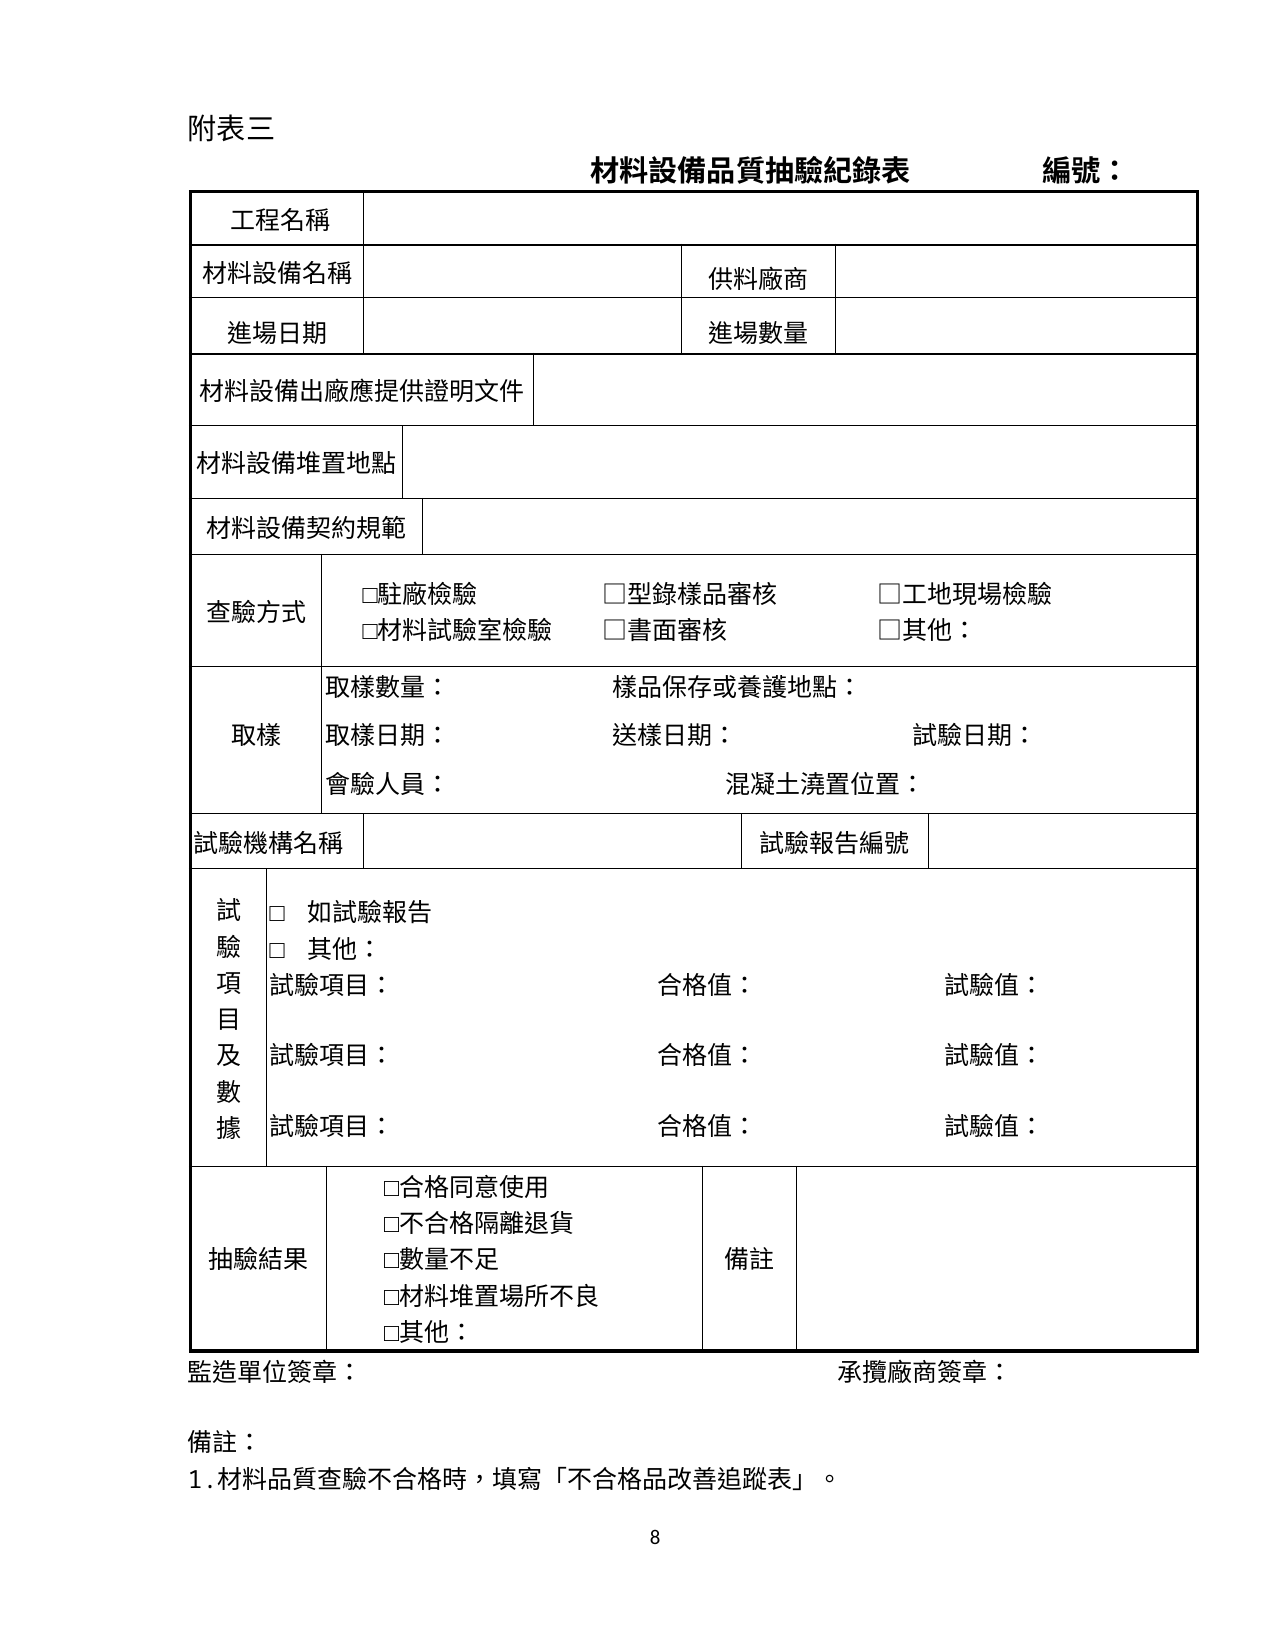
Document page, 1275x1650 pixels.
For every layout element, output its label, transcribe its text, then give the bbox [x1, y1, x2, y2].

table_cell 材料設備名稱 [192, 246, 363, 297]
table_cell [929, 814, 1196, 868]
table_header 工程名稱 [192, 193, 363, 243]
text 監造單位簽章： 承攬廠商簽章： [187, 1352, 1122, 1389]
table_cell 取樣數量： 樣品保存或養護地點： 取樣日期： 送樣日期： 試驗日期： 會驗人員： 混凝土澆置位置： [322, 667, 1196, 813]
text 1.材料品質查驗不合格時，填寫「不合格品改善追蹤表」。 [187, 1459, 1122, 1495]
table_cell [364, 814, 741, 868]
table_cell 材料設備契約規範 [192, 499, 422, 554]
table_cell 抽驗結果 [192, 1167, 326, 1349]
table_cell [836, 246, 1196, 297]
table_cell 查驗方式 [192, 555, 321, 666]
table_cell [836, 298, 1196, 353]
table_cell 試驗報告編號 [742, 814, 928, 868]
table_cell 如試驗報告 其他： 試驗項目： 合格值： 試驗值： 試驗項目： 合格值： 試驗值： 試驗項目： 合格值： 試驗值： [267, 869, 1196, 1166]
table_cell 材料設備出廠應提供證明文件 [192, 355, 533, 425]
table_cell 進場日期 [192, 298, 363, 353]
table_cell [364, 298, 681, 353]
table_cell [534, 355, 1196, 425]
table_cell 取樣 [192, 667, 321, 813]
table_cell □駐廠檢驗 □型錄樣品審核 □工地現場檢驗 □材料試驗室檢驗 □書面審核 □其他： [322, 555, 1196, 666]
table_cell [364, 246, 681, 297]
table_cell 試驗機構名稱 [192, 814, 363, 868]
table_cell [423, 499, 1196, 554]
text 備註： [187, 1423, 1122, 1459]
table_cell [403, 426, 1196, 498]
table_cell [797, 1167, 1196, 1349]
table_cell 備註 [703, 1167, 796, 1349]
table_cell 進場數量 [682, 298, 835, 353]
table_header [364, 193, 1196, 243]
table_cell □合格同意使用 □不合格隔離退貨 □數量不足 □材料堆置場所不良 □其他： [327, 1167, 702, 1349]
table_cell 試驗項目及數據 [192, 869, 266, 1166]
table_cell 材料設備堆置地點 [192, 426, 402, 498]
text 材料設備品質抽驗紀錄表 編號： [187, 148, 1122, 190]
text 附表三 [187, 106, 1122, 148]
table_cell 供料廠商 [682, 246, 835, 297]
